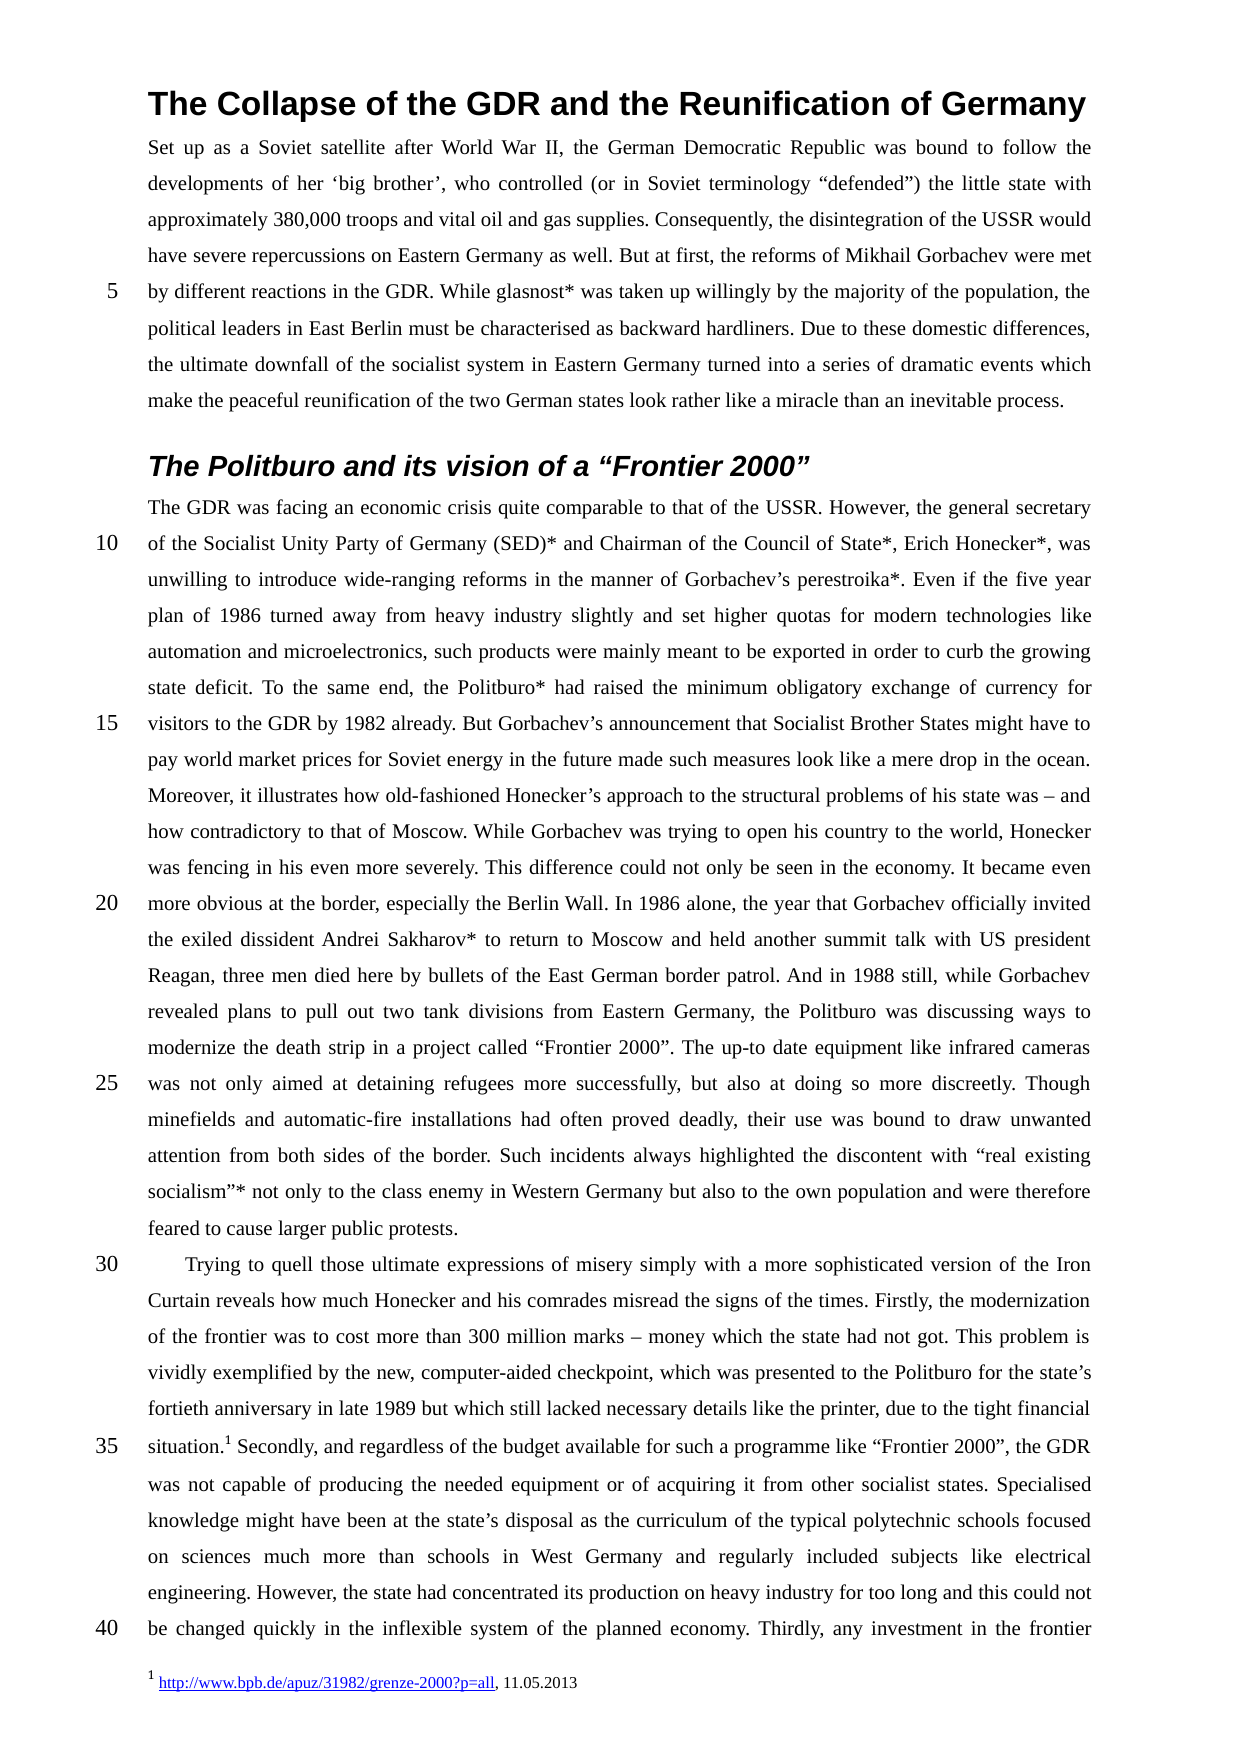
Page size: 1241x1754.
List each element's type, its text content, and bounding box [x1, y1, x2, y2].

subtitle The Collapse of the GDR and the Reunification of Germany [148, 84, 1093, 123]
text Set up as a Soviet satellite after World War II, the German Democratic Republic was bound to follow the developments of her ‘big brother’, who controlled (or in Soviet terminology “defended”) the little state with approximately 380,000 troops and vital oil and gas supplies. Consequently, the disintegration of the USSR would have severe repercussions on Eastern Germany as well. But at first, the reforms of Mikhail Gorbachev were met by different reactions in the GDR. While glasnost* was taken up willingly by the majority of the population, the political leaders in East Berlin must be characterised as backward hardliners. Due to these domestic differences, the ultimate downfall of the socialist system in Eastern Germany turned into a series of dramatic events which make the peaceful reunification of the two German states look rather like a miracle than an inevitable process. [148, 135, 1093, 412]
text The GDR was facing an economic crisis quite comparable to that of the USSR. However, the general secretary of the Socialist Unity Party of Germany (SED)* and Chairman of the Council of State*, Erich Honecker*, was unwilling to introduce wide-ranging reforms in the manner of Gorbachev’s perestroika*. Even if the five year plan of 1986 turned away from heavy industry slightly and set higher quotas for modern technologies like automation and microelectronics, such products were mainly meant to be exported in order to curb the growing state deficit. To the same end, the Politburo* had raised the minimum obligatory exchange of currency for visitors to the GDR by 1982 already. But Gorbachev’s announcement that Socialist Brother States might have to pay world market prices for Soviet energy in the future made such measures look like a mere drop in the ocean. Moreover, it illustrates how old-fashioned Honecker’s approach to the structural problems of his state was – and how contradictory to that of Moscow. While Gorbachev was trying to open his country to the world, Honecker was fencing in his even more severely. This difference could not only be seen in the economy. It became even more obvious at the border, especially the Berlin Wall. In 1986 alone, the year that Gorbachev officially invited the exiled dissident Andrei Sakharov* to return to Moscow and held another summit talk with US president Reagan, three men died here by bullets of the East German border patrol. And in 1988 still, while Gorbachev revealed plans to pull out two tank divisions from Eastern Germany, the Politburo was discussing ways to modernize the death strip in a project called “Frontier 2000”. The up-to date equipment like infrared cameras was not only aimed at detaining refugees more successfully, but also at doing so more discreetly. Though minefields and automatic-fire installations had often proved deadly, their use was bound to draw unwanted attention from both sides of the border. Such incidents always highlighted the discontent with “real existing socialism”* not only to the class enemy in Western Germany but also to the own population and were therefore feared to cause larger public protests. [148, 494, 1093, 1239]
text http://www.bpb.de/apuz/31982/grenze-2000?p=all, 11.05.2013 [148, 1666, 1093, 1695]
subtitle The Politburo and its vision of a “Frontier 2000” [148, 448, 1093, 482]
text Trying to quell those ultimate expressions of misery simply with a more sophisticated version of the Iron Curtain reveals how much Honecker and his comrades misread the signs of the times. Firstly, the modernization of the frontier was to cost more than 300 million marks – money which the state had not got. This problem is vividly exemplified by the new, computer-aided checkpoint, which was presented to the Politburo for the state’s fortieth anniversary in late 1989 but which still lacked necessary details like the printer, due to the tight financial situation. Secondly, and regardless of the budget available for such a programme like “Frontier 2000”, the GDR was not capable of producing the needed equipment or of acquiring it from other socialist states. Specialised knowledge might have been at the state’s disposal as the curriculum of the typical polytechnic schools focused on sciences much more than schools in West Germany and regularly included subjects like electrical engineering. However, the state had concentrated its production on heavy industry for too long and this could not be changed quickly in the inflexible system of the planned economy. Thirdly, any investment in the frontier [148, 1251, 1093, 1640]
